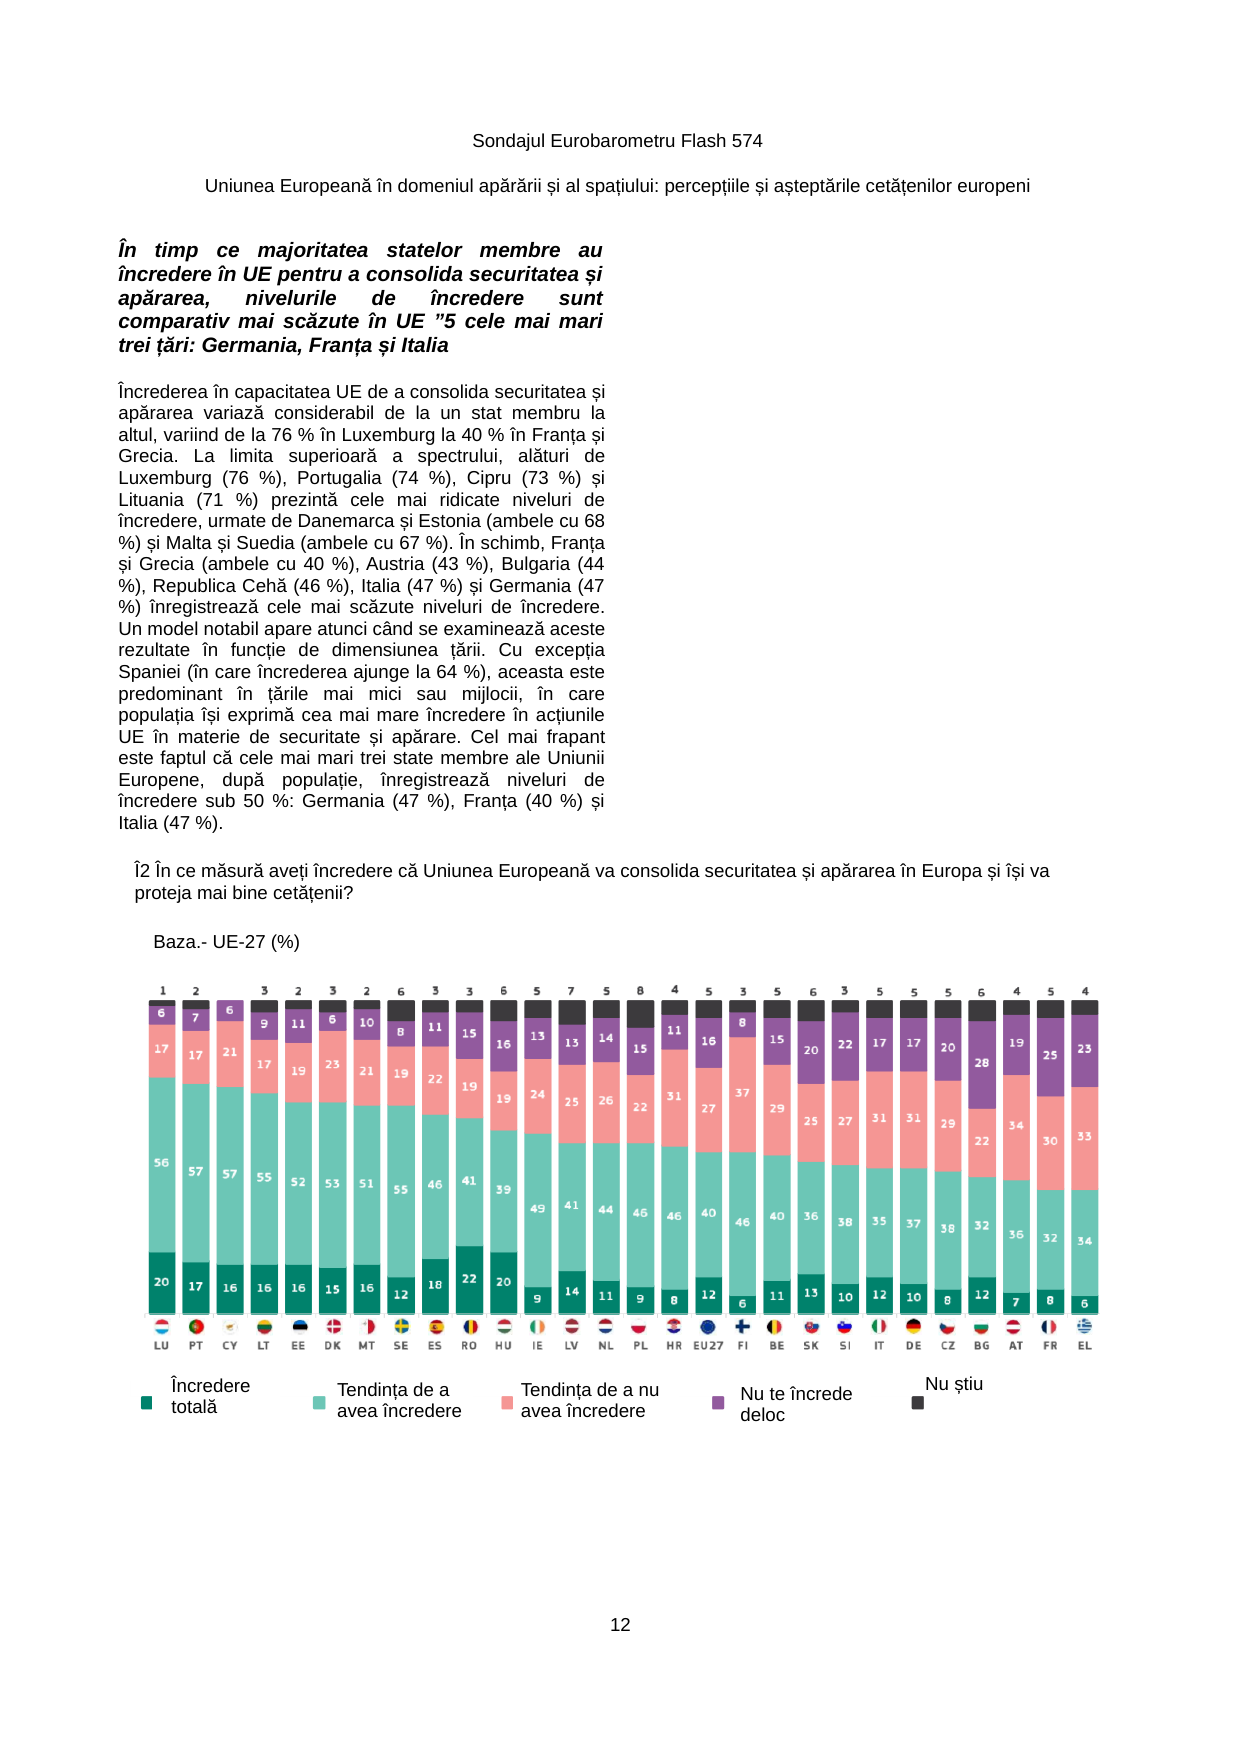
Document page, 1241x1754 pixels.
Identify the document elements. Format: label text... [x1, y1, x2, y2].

text În timp ce majoritatea statelor membre au încredere în UE pentru a consolida securitatea și apărarea, nivelurile de încredere sunt comparativ mai scăzute în UE ”5 cele mai mari trei țări: Germania, Franța și Italia [118, 237, 605, 357]
picture [128, 1381, 924, 1418]
text Încrederea în capacitatea UE de a consolida securitatea și apărarea variază considerabil de la un stat membru la altul, variind de la 76 % în Luxemburg la 40 % în Franța și Grecia. La limita superioară a spectrului, alături de Luxemburg (76 %), Portugalia (74 %), Cipru (73 %) și Lituania (71 %) prezintă cele mai ridicate niveluri de încredere, urmate de Danemarca și Estonia (ambele cu 68 %) și Malta și Suedia (ambele cu 67 %). În schimb, Franța și Grecia (ambele cu 40 %), Austria (43 %), Bulgaria (44 %), Republica Cehă (46 %), Italia (47 %) și Germania (47 %) înregistrează cele mai scăzute niveluri de încredere. Un model notabil apare atunci când se examinează aceste rezultate în funcție de dimensiunea țării. Cu excepția Spaniei (în care încrederea ajunge la 64 %), aceasta este predominant în țările mai mici sau mijlocii, în care populația își exprimă cea mai mare încredere în acțiunile UE în materie de securitate și apărare. Cel mai frapant este faptul că cele mai mari trei state membre ale Uniunii Europene, după populație, înregistrează niveluri de încredere sub 50 %: Germania (47 %), Franța (40 %) și Italia (47 %). [118, 381, 605, 833]
picture [136, 974, 1100, 1357]
